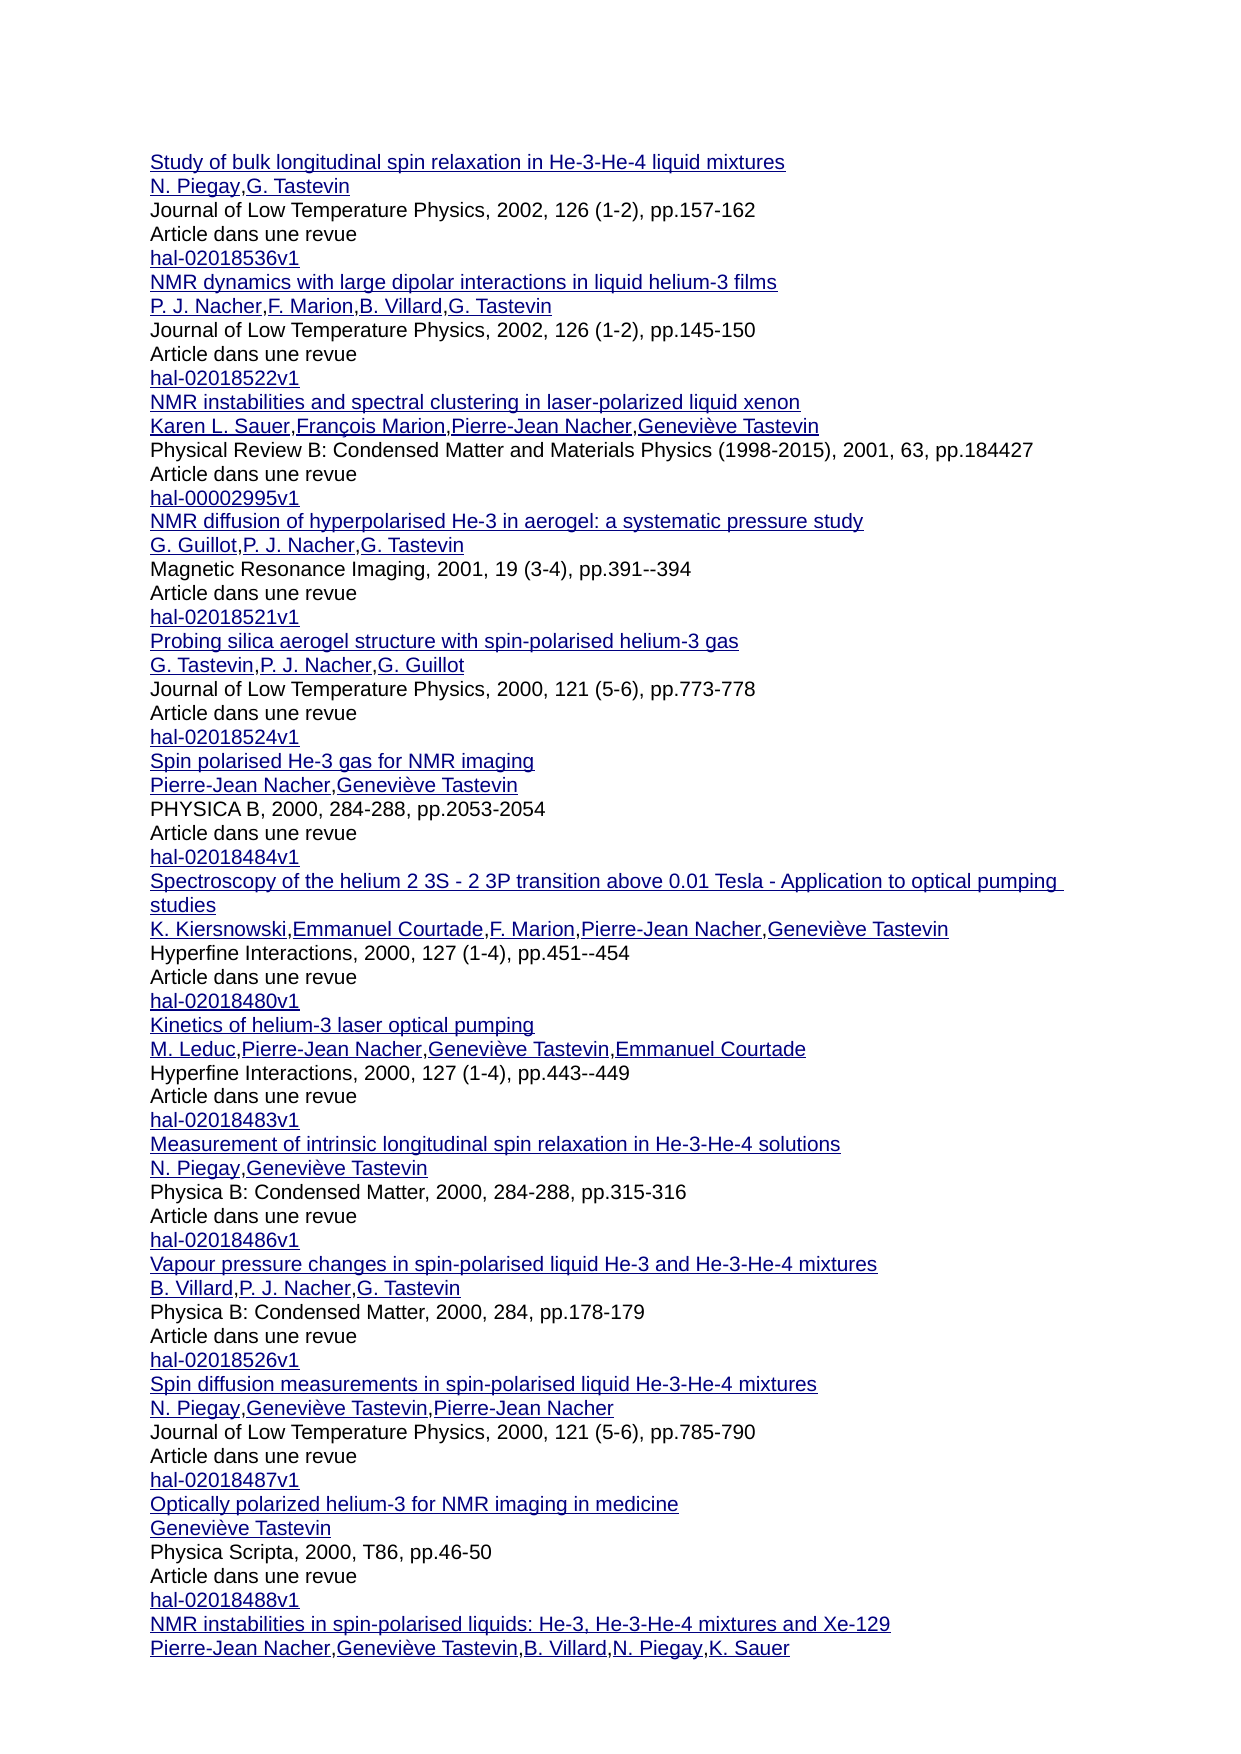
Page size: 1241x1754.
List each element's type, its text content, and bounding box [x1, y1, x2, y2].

table_cell Probing silica aerogel structure with spin-polarised helium-3 gas G. Tastevin,P. J. Nacher,G. Guillot Journal of Low Temperature Physics, 2000, 121 (5-6), pp.773-778 Article dans une revue hal-02018524v1 [150, 629, 1090, 749]
table_cell Spin polarised He-3 gas for NMR imaging Pierre-Jean Nacher,Geneviève Tastevin PHYSICA B, 2000, 284-288, pp.2053-2054 Article dans une revue hal-02018484v1 [150, 749, 1090, 869]
table_cell NMR dynamics with large dipolar interactions in liquid helium-3 films P. J. Nacher,F. Marion,B. Villard,G. Tastevin Journal of Low Temperature Physics, 2002, 126 (1-2), pp.145-150 Article dans une revue hal-02018522v1 [150, 270, 1090, 389]
table_cell Spectroscopy of the helium 2 3S - 2 3P transition above 0.01 Tesla - Application to optical pumping studies K. Kiersnowski,Emmanuel Courtade,F. Marion,Pierre-Jean Nacher,Geneviève Tastevin Hyperfine Interactions, 2000, 127 (1-4), pp.451--454 Article dans une revue hal-02018480v1 [150, 869, 1090, 1012]
table_cell Optically polarized helium-3 for NMR imaging in medicine Geneviève Tastevin Physica Scripta, 2000, T86, pp.46-50 Article dans une revue hal-02018488v1 [150, 1492, 1090, 1611]
table_cell Measurement of intrinsic longitudinal spin relaxation in He-3-He-4 solutions N. Piegay,Geneviève Tastevin Physica B: Condensed Matter, 2000, 284-288, pp.315-316 Article dans une revue hal-02018486v1 [150, 1132, 1090, 1252]
table_cell Study of bulk longitudinal spin relaxation in He-3-He-4 liquid mixtures N. Piegay,G. Tastevin Journal of Low Temperature Physics, 2002, 126 (1-2), pp.157-162 Article dans une revue hal-02018536v1 [150, 150, 1090, 270]
table_cell NMR diffusion of hyperpolarised He-3 in aerogel: a systematic pressure study G. Guillot,P. J. Nacher,G. Tastevin Magnetic Resonance Imaging, 2001, 19 (3-4), pp.391--394 Article dans une revue hal-02018521v1 [150, 509, 1090, 629]
table_cell Kinetics of helium-3 laser optical pumping M. Leduc,Pierre-Jean Nacher,Geneviève Tastevin,Emmanuel Courtade Hyperfine Interactions, 2000, 127 (1-4), pp.443--449 Article dans une revue hal-02018483v1 [150, 1013, 1090, 1132]
table_cell NMR instabilities and spectral clustering in laser-polarized liquid xenon Karen L. Sauer,François Marion,Pierre-Jean Nacher,Geneviève Tastevin Physical Review B: Condensed Matter and Materials Physics (1998-2015), 2001, 63, pp.184427 Article dans une revue hal-00002995v1 [150, 390, 1090, 509]
table_cell Vapour pressure changes in spin-polarised liquid He-3 and He-3-He-4 mixtures B. Villard,P. J. Nacher,G. Tastevin Physica B: Condensed Matter, 2000, 284, pp.178-179 Article dans une revue hal-02018526v1 [150, 1252, 1090, 1372]
table_cell NMR instabilities in spin-polarised liquids: He-3, He-3-He-4 mixtures and Xe-129 Pierre-Jean Nacher,Geneviève Tastevin,B. Villard,N. Piegay,K. Sauer [150, 1611, 1090, 1659]
table_cell Spin diffusion measurements in spin-polarised liquid He-3-He-4 mixtures N. Piegay,Geneviève Tastevin,Pierre-Jean Nacher Journal of Low Temperature Physics, 2000, 121 (5-6), pp.785-790 Article dans une revue hal-02018487v1 [150, 1372, 1090, 1492]
